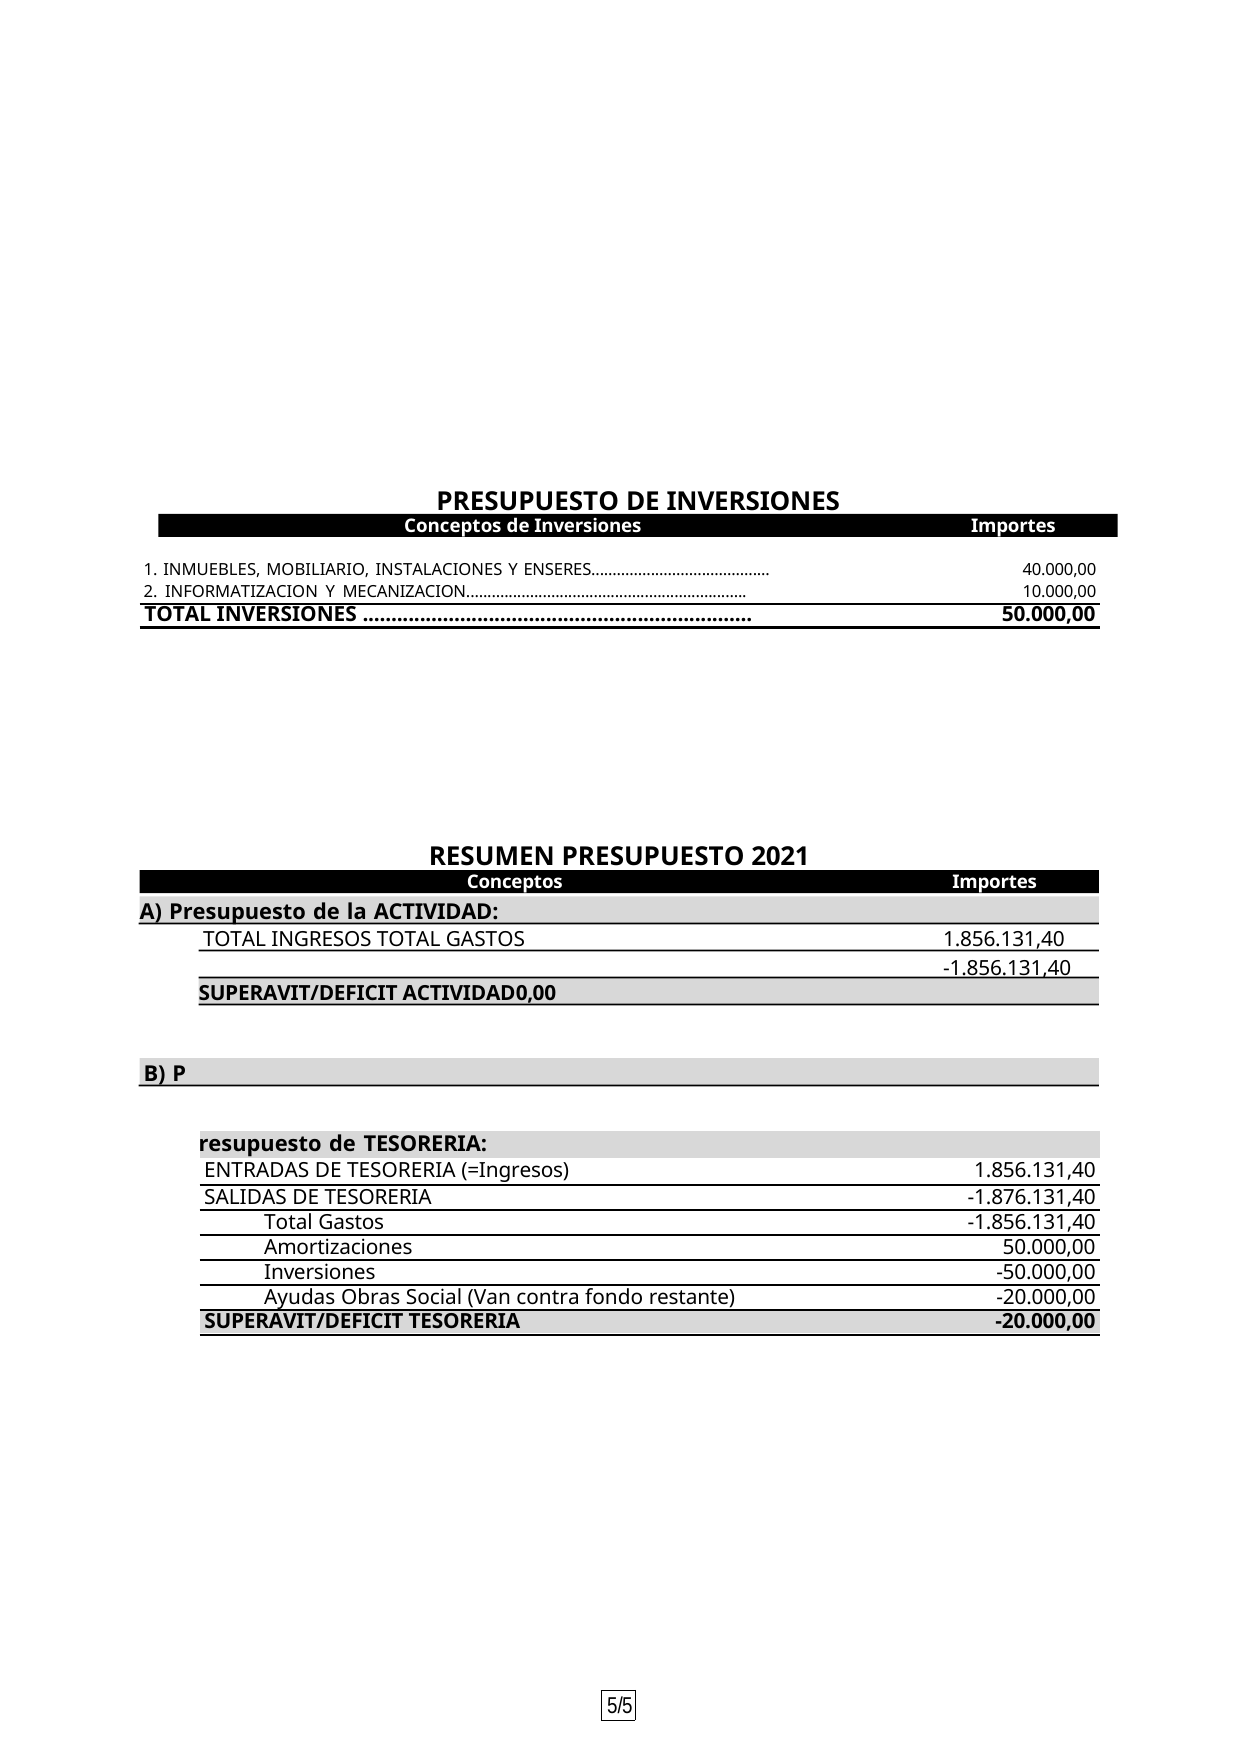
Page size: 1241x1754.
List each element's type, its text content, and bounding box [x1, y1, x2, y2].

table_cell 1.856.131,40 [860, 1158, 1100, 1184]
table_cell 2. INFORMATIZACION Y MECANIZACION.................................................................. [140, 581, 942, 603]
table_cell SALIDAS DE TESORERIA [200, 1186, 860, 1209]
table_cell -20.000,00 [860, 1286, 1100, 1309]
table_cell -1.856.131,40 [860, 1211, 1100, 1234]
table_cell Inversiones [200, 1261, 860, 1284]
table_cell SUPERAVIT/DEFICIT TESORERIA [200, 1311, 860, 1333]
table_header 1. INMUEBLES, MOBILIARIO, INSTALACIONES Y ENSERES.......................................... [140, 559, 942, 581]
table_cell 10.000,00 [943, 581, 1100, 603]
table_header resupuesto de TESORERIA: [200, 1131, 1100, 1158]
table_cell 50.000,00 [943, 605, 1100, 626]
table_cell -50.000,00 [860, 1261, 1100, 1284]
table_cell ENTRADAS DE TESORERIA (=Ingresos) [200, 1158, 860, 1184]
table_cell Total Gastos [200, 1211, 860, 1234]
table_cell 50.000,00 [860, 1236, 1100, 1259]
table_cell -1.876.131,40 [860, 1186, 1100, 1209]
table_cell Ayudas Obras Social (Van contra fondo restante) [200, 1286, 860, 1309]
table_cell -20.000,00 [860, 1311, 1100, 1333]
table_header 40.000,00 [943, 559, 1100, 581]
table_cell Amortizaciones [200, 1236, 860, 1259]
table_cell TOTAL INVERSIONES .................................................................... [140, 605, 942, 626]
